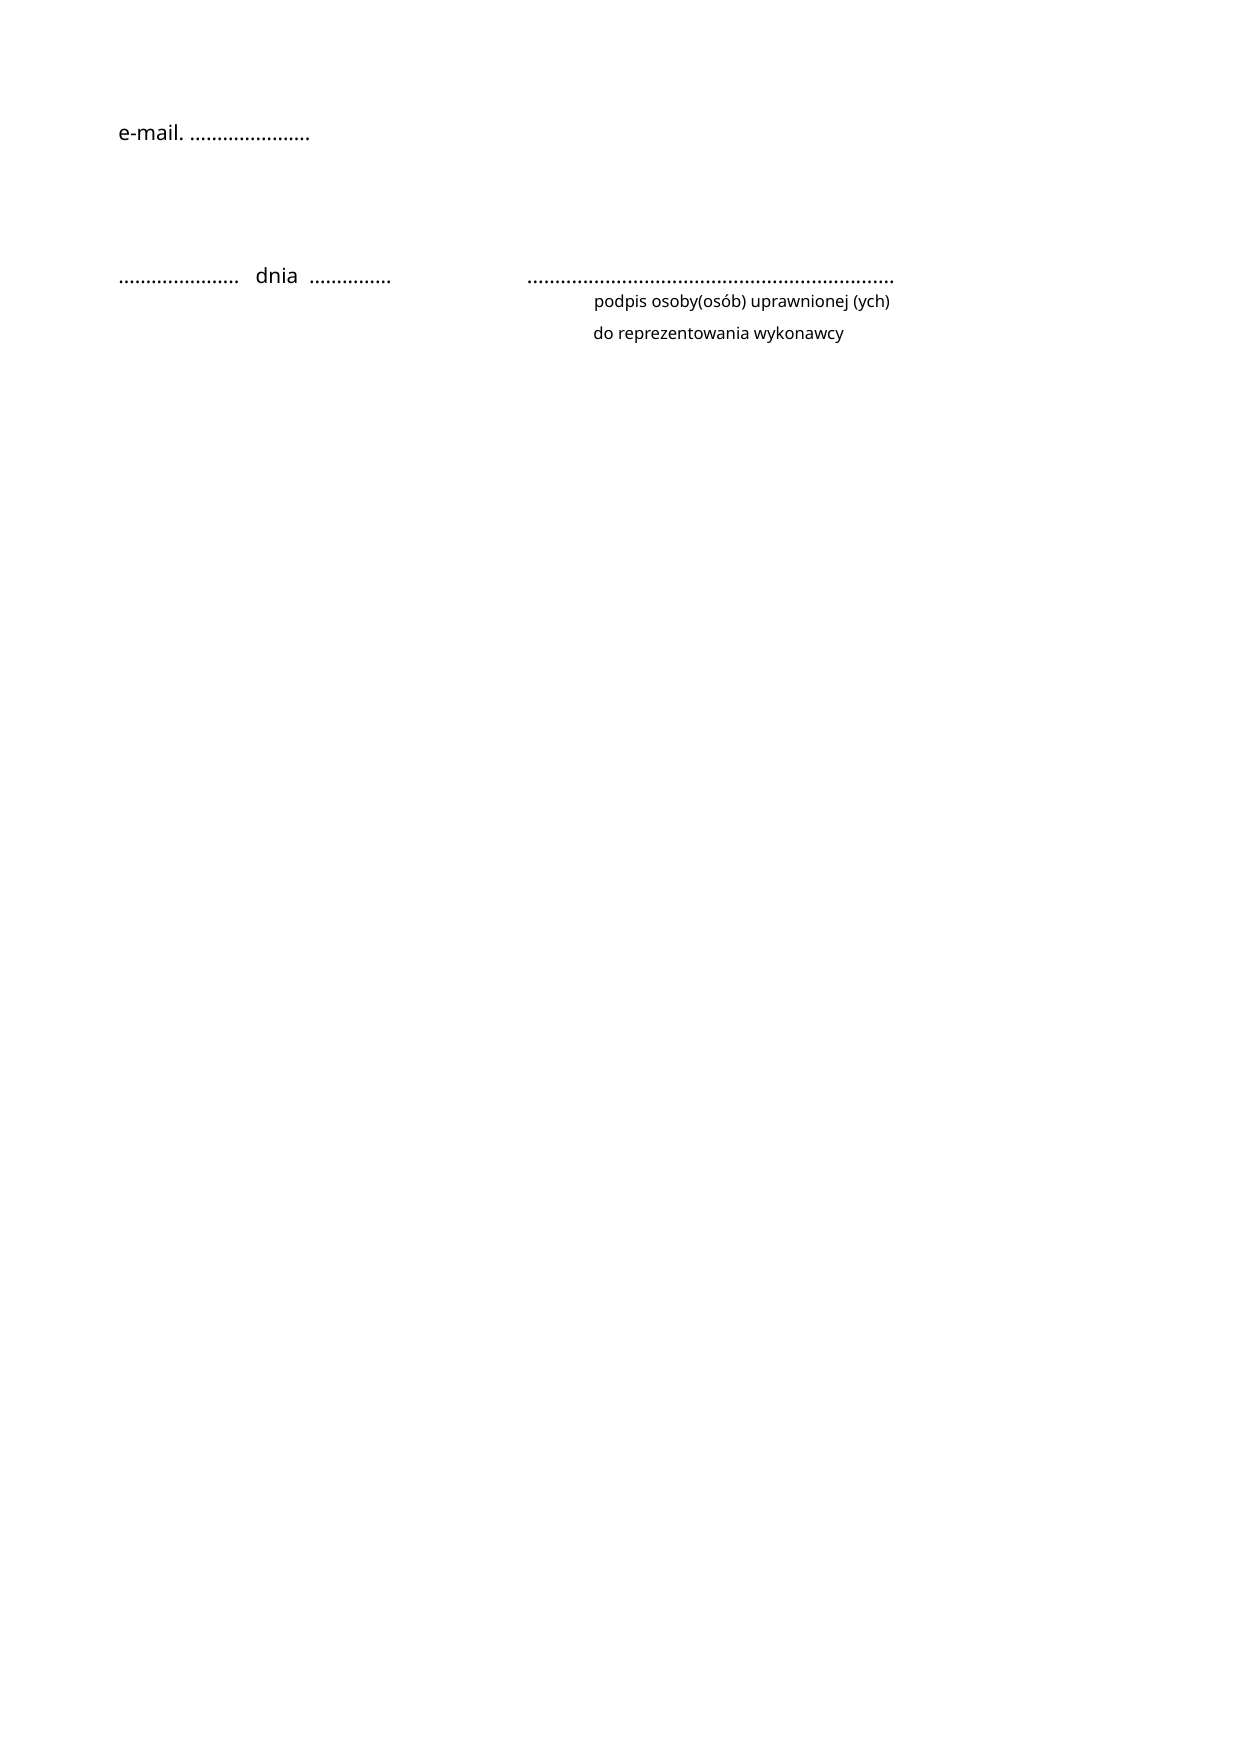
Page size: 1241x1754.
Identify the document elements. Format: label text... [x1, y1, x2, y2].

text e-mail. …………………. [118, 118, 1137, 190]
text ………..……….. dnia …………… .................................................................. [118, 261, 1137, 289]
text podpis osoby(osób) uprawnionej (ych) [156, 289, 1137, 312]
text do reprezentowania wykonawcy [156, 312, 1137, 346]
